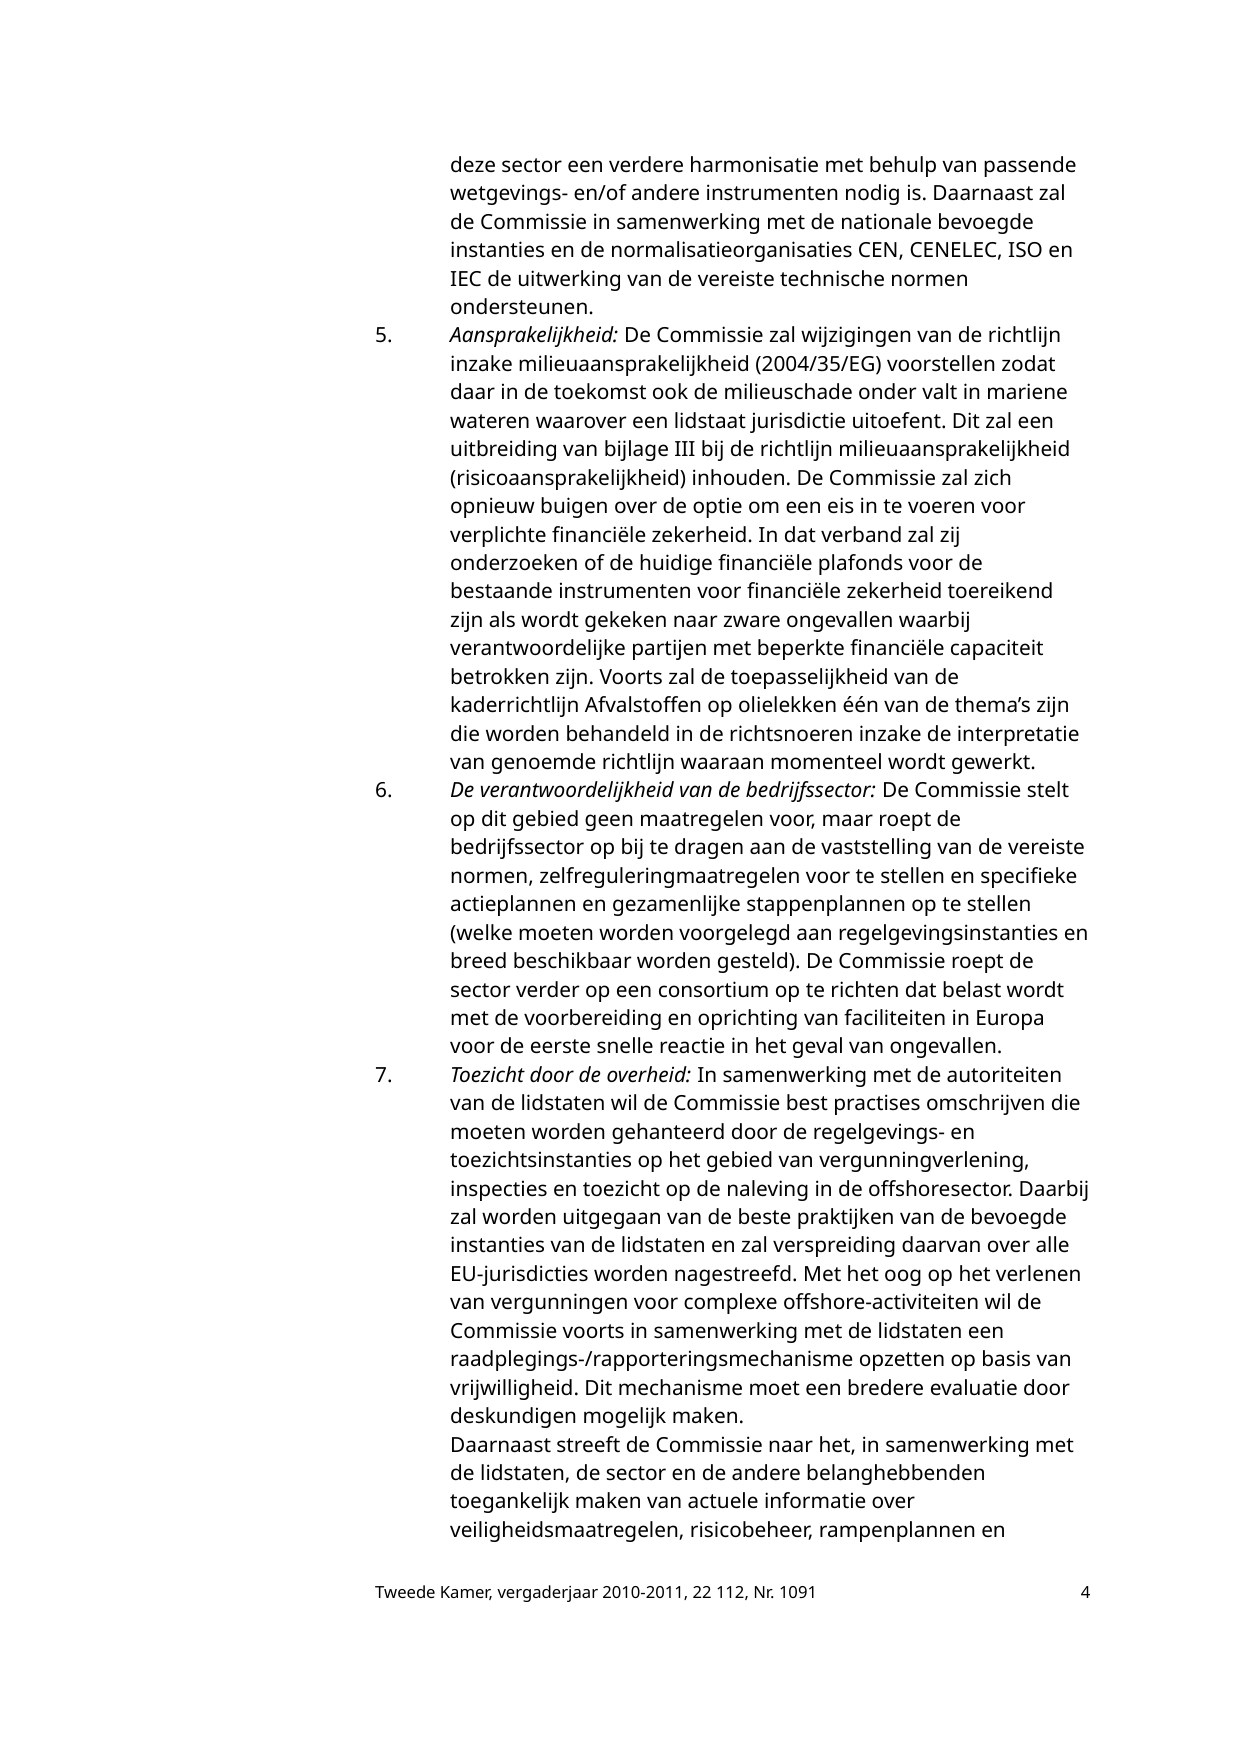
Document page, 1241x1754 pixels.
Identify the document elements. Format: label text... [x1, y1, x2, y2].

list Toezicht door de overheid: In samenwerking met de autoriteiten van de lidstaten wil de Commissie best practises omschrijven die moeten worden gehanteerd door de regelgevings- en toezichtsinstanties op het gebied van vergunningverlening, inspecties en toezicht op de naleving in de offshoresector. Daarbij zal worden uitgegaan van de beste praktijken van de bevoegde instanties van de lidstaten en zal verspreiding daarvan over alle EU-jurisdicties worden nagestreefd. Met het oog op het verlenen van vergunningen voor complexe offshore-activiteiten wil de Commissie voorts in samenwerking met de lidstaten een raadplegings-/rapporteringsmechanisme opzetten op basis van vrijwilligheid. Dit mechanisme moet een bredere evaluatie door deskundigen mogelijk maken. [375, 1060, 1090, 1430]
list deze sector een verdere harmonisatie met behulp van passende wetgevings- en/of andere instrumenten nodig is. Daarnaast zal de Commissie in samenwerking met de nationale bevoegde instanties en de normalisatieorganisaties CEN, CENELEC, ISO en IEC de uitwerking van de vereiste technische normen ondersteunen. [375, 150, 1090, 321]
list Daarnaast streeft de Commissie naar het, in samenwerking met de lidstaten, de sector en de andere belanghebbenden toegankelijk maken van actuele informatie over veiligheidsmaatregelen, risicobeheer, rampenplannen en [375, 1430, 1090, 1543]
list Aansprakelijkheid: De Commissie zal wijzigingen van de richtlijn inzake milieuaansprakelijkheid (2004/35/EG) voorstellen zodat daar in de toekomst ook de milieuschade onder valt in mariene wateren waarover een lidstaat jurisdictie uitoefent. Dit zal een uitbreiding van bijlage III bij de richtlijn milieuaansprakelijkheid (risicoaansprakelijkheid) inhouden. De Commissie zal zich opnieuw buigen over de optie om een eis in te voeren voor verplichte financiële zekerheid. In dat verband zal zij onderzoeken of de huidige financiële plafonds voor de bestaande instrumenten voor financiële zekerheid toereikend zijn als wordt gekeken naar zware ongevallen waarbij verantwoordelijke partijen met beperkte financiële capaciteit betrokken zijn. Voorts zal de toepasselijkheid van de kaderrichtlijn Afvalstoffen op olielekken één van de thema’s zijn die worden behandeld in de richtsnoeren inzake de interpretatie van genoemde richtlijn waaraan momenteel wordt gewerkt. [375, 321, 1090, 776]
list De verantwoordelijkheid van de bedrijfssector: De Commissie stelt op dit gebied geen maatregelen voor, maar roept de bedrijfssector op bij te dragen aan de vaststelling van de vereiste normen, zelfreguleringmaatregelen voor te stellen en specifieke actieplannen en gezamenlijke stappenplannen op te stellen (welke moeten worden voorgelegd aan regelgevingsinstanties en breed beschikbaar worden gesteld). De Commissie roept de sector verder op een consortium op te richten dat belast wordt met de voorbereiding en oprichting van faciliteiten in Europa voor de eerste snelle reactie in het geval van ongevallen. [375, 776, 1090, 1060]
